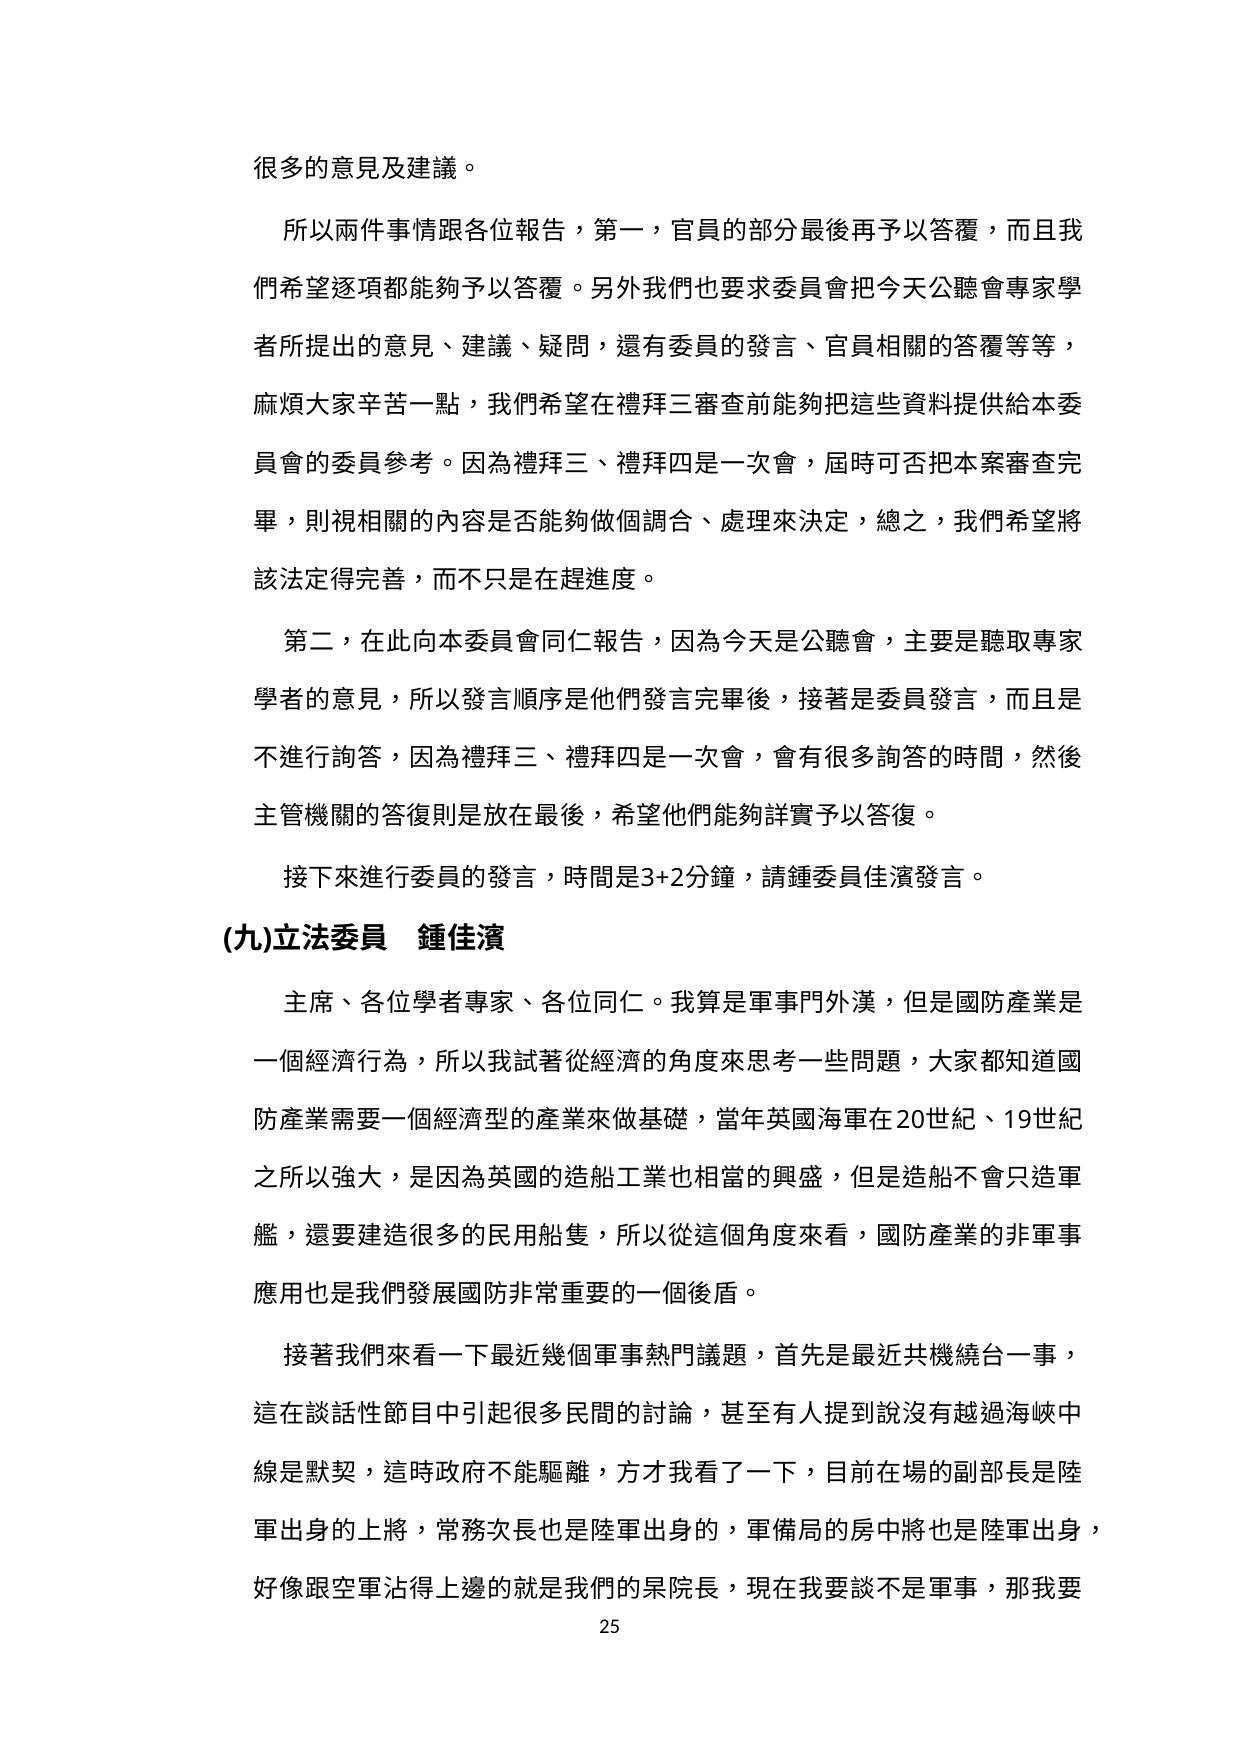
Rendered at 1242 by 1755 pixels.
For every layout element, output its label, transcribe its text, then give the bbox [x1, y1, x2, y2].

text 很多的意見及建議。 [253, 147, 1083, 185]
text 接著我們來看一下最近幾個軍事熱門議題，首先是最近共機繞台一事，這在談話性節目中引起很多民間的討論，甚至有人提到說沒有越過海峽中線是默契，這時政府不能驅離，方才我看了一下，目前在場的副部長是陸軍出身的上將，常務次長也是陸軍出身的，軍備局的房中將也是陸軍出身，好像跟空軍沾得上邊的就是我們的杲院長，現在我要談不是軍事，那我要談的是什麼事情呢？在過去歷年來共機繞台的歷史、沿革下，到底國防上要如何因應呢？在我看來這是一個經濟活動，因為軍備要以資源投入為前提，而共機繞台造成台灣什麼樣的負荷呢？其實戰鬥機飛行成本真的很高，根據資料顯示，幻象2000飛上去一小時要花80萬元；IDF飛上去一小時要花25萬元；F-16算滿經濟實惠的，飛上去一小時要花16萬元，當共軍繞台我方的軍機去接近，且我們的待命機可能要緊急升空，甚至其飛過中線時要採取必要措施的時候，基本上就打亂了我們空軍平常的戰訓，然平常的戰訓中我們投入國防資源去維持飛行員相關的戰紀，但是額外的緊急升空，其實無助於我們整體戰力的提升，相反的共軍可以把繞台當作他們戰術科目的演練，就他們來說，並沒有增加國防費用的支出，所以到底怎麼應對呢？這時可以從經濟角度來思考一個可能性，中國、中共對於日本海上保安廳，這指的不是海軍，而是相當於我們海洋委員會的海洋署、海巡署，他們認為中國的海監執法能力相對弱很多，所以中國中共空軍在擔心什麼呢？據了解，日本海上保安廳有37架定翼機，他們做的是什麼事情呢？包括海上巡邏、反走私、搜救、製圖、資源管理跟污染監測標等等，這中間並沒有軍事上的目的，但是仍有軍事上的效果，不然解放軍不會那麼的頭痛，還覺得輸他們太多。 [253, 1334, 1083, 1605]
text (九)立法委員 鍾佳濱 [223, 914, 1083, 957]
text 接下來進行委員的發言，時間是3+2分鐘，請鍾委員佳濱發言。 [253, 856, 1083, 894]
text 第二，在此向本委員會同仁報告，因為今天是公聽會，主要是聽取專家學者的意見，所以發言順序是他們發言完畢後，接著是委員發言，而且是不進行詢答，因為禮拜三、禮拜四是一次會，會有很多詢答的時間，然後主管機關的答復則是放在最後，希望他們能夠詳實予以答復。 [253, 620, 1083, 832]
text 所以兩件事情跟各位報告，第一，官員的部分最後再予以答覆，而且我們希望逐項都能夠予以答覆。另外我們也要求委員會把今天公聽會專家學者所提出的意見、建議、疑問，還有委員的發言、官員相關的答覆等等，麻煩大家辛苦一點，我們希望在禮拜三審查前能夠把這些資料提供給本委員會的委員參考。因為禮拜三、禮拜四是一次會，屆時可否把本案審查完畢，則視相關的內容是否能夠做個調合、處理來決定，總之，我們希望將該法定得完善，而不只是在趕進度。 [253, 209, 1083, 596]
text 主席、各位學者專家、各位同仁。我算是軍事門外漢，但是國防產業是一個經濟行為，所以我試著從經濟的角度來思考一些問題，大家都知道國防產業需要一個經濟型的產業來做基礎，當年英國海軍在20世紀、19世紀之所以強大，是因為英國的造船工業也相當的興盛，但是造船不會只造軍艦，還要建造很多的民用船隻，所以從這個角度來看，國防產業的非軍事應用也是我們發展國防非常重要的一個後盾。 [253, 981, 1083, 1310]
